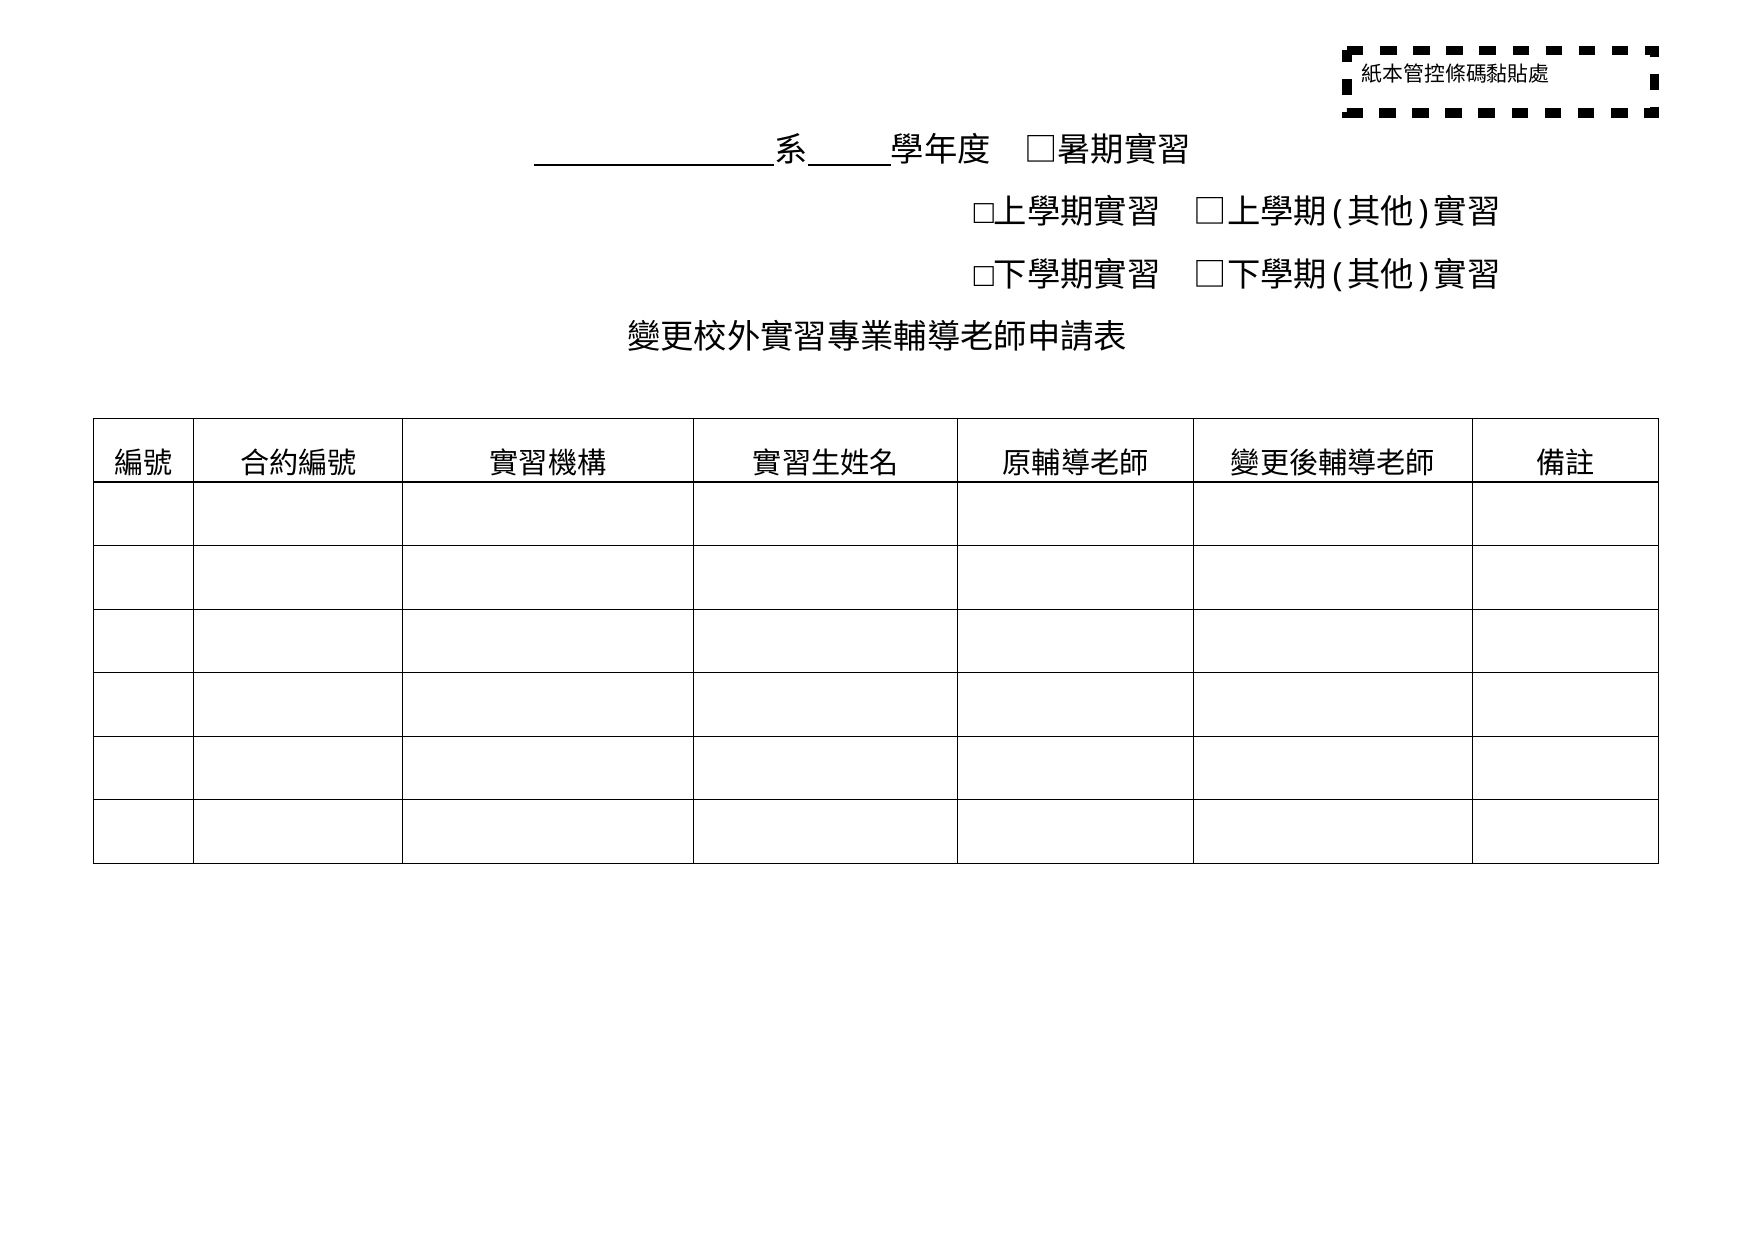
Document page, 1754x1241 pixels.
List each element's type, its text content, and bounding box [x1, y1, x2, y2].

table_cell [694, 673, 957, 736]
table_header 實習機構 [403, 419, 693, 481]
table_cell [94, 737, 193, 799]
table_cell [958, 610, 1193, 672]
table_header 變更後輔導老師 [1194, 419, 1472, 481]
table_cell [1194, 737, 1472, 799]
table_cell [958, 737, 1193, 799]
table_cell [694, 546, 957, 608]
table_cell [1194, 483, 1472, 545]
table_cell [194, 800, 402, 863]
table_cell [694, 737, 957, 799]
table_cell [958, 483, 1193, 545]
table_cell [1473, 610, 1658, 672]
table_cell [958, 546, 1193, 608]
table_cell [403, 737, 693, 799]
table_cell [1194, 673, 1472, 736]
table_cell [958, 673, 1193, 736]
table_header 實習生姓名 [694, 419, 957, 481]
table_cell [958, 800, 1193, 863]
table_cell [194, 546, 402, 608]
table_cell [694, 483, 957, 545]
table_cell [94, 673, 193, 736]
table_cell [403, 483, 693, 545]
text 系 學年度 □暑期實習 [94, 105, 1660, 168]
table_cell [403, 610, 693, 672]
text □下學期實習 □下學期(其他)實習 [94, 230, 1660, 293]
table_cell [1473, 483, 1658, 545]
table_cell [194, 610, 402, 672]
table_header 編號 [94, 419, 193, 481]
table_header 原輔導老師 [958, 419, 1193, 481]
table_cell [94, 546, 193, 608]
table_header 備註 [1473, 419, 1658, 481]
table_cell [403, 800, 693, 863]
table_cell [194, 737, 402, 799]
table_cell [194, 673, 402, 736]
table_cell [694, 610, 957, 672]
table_header 合約編號 [194, 419, 402, 481]
table_cell [194, 483, 402, 545]
table_cell [403, 673, 693, 736]
text □上學期實習 □上學期(其他)實習 [94, 168, 1660, 230]
table_cell [1194, 546, 1472, 608]
table_cell [94, 610, 193, 672]
table_cell [1473, 546, 1658, 608]
table_cell [94, 800, 193, 863]
table_cell [1194, 800, 1472, 863]
table_cell [694, 800, 957, 863]
table_cell [1473, 673, 1658, 736]
table_cell [403, 546, 693, 608]
text 變更校外實習專業輔導老師申請表 [94, 293, 1660, 355]
table_cell [1473, 737, 1658, 799]
table_cell [1473, 800, 1658, 863]
table_cell [1194, 610, 1472, 672]
table_cell [94, 483, 193, 545]
